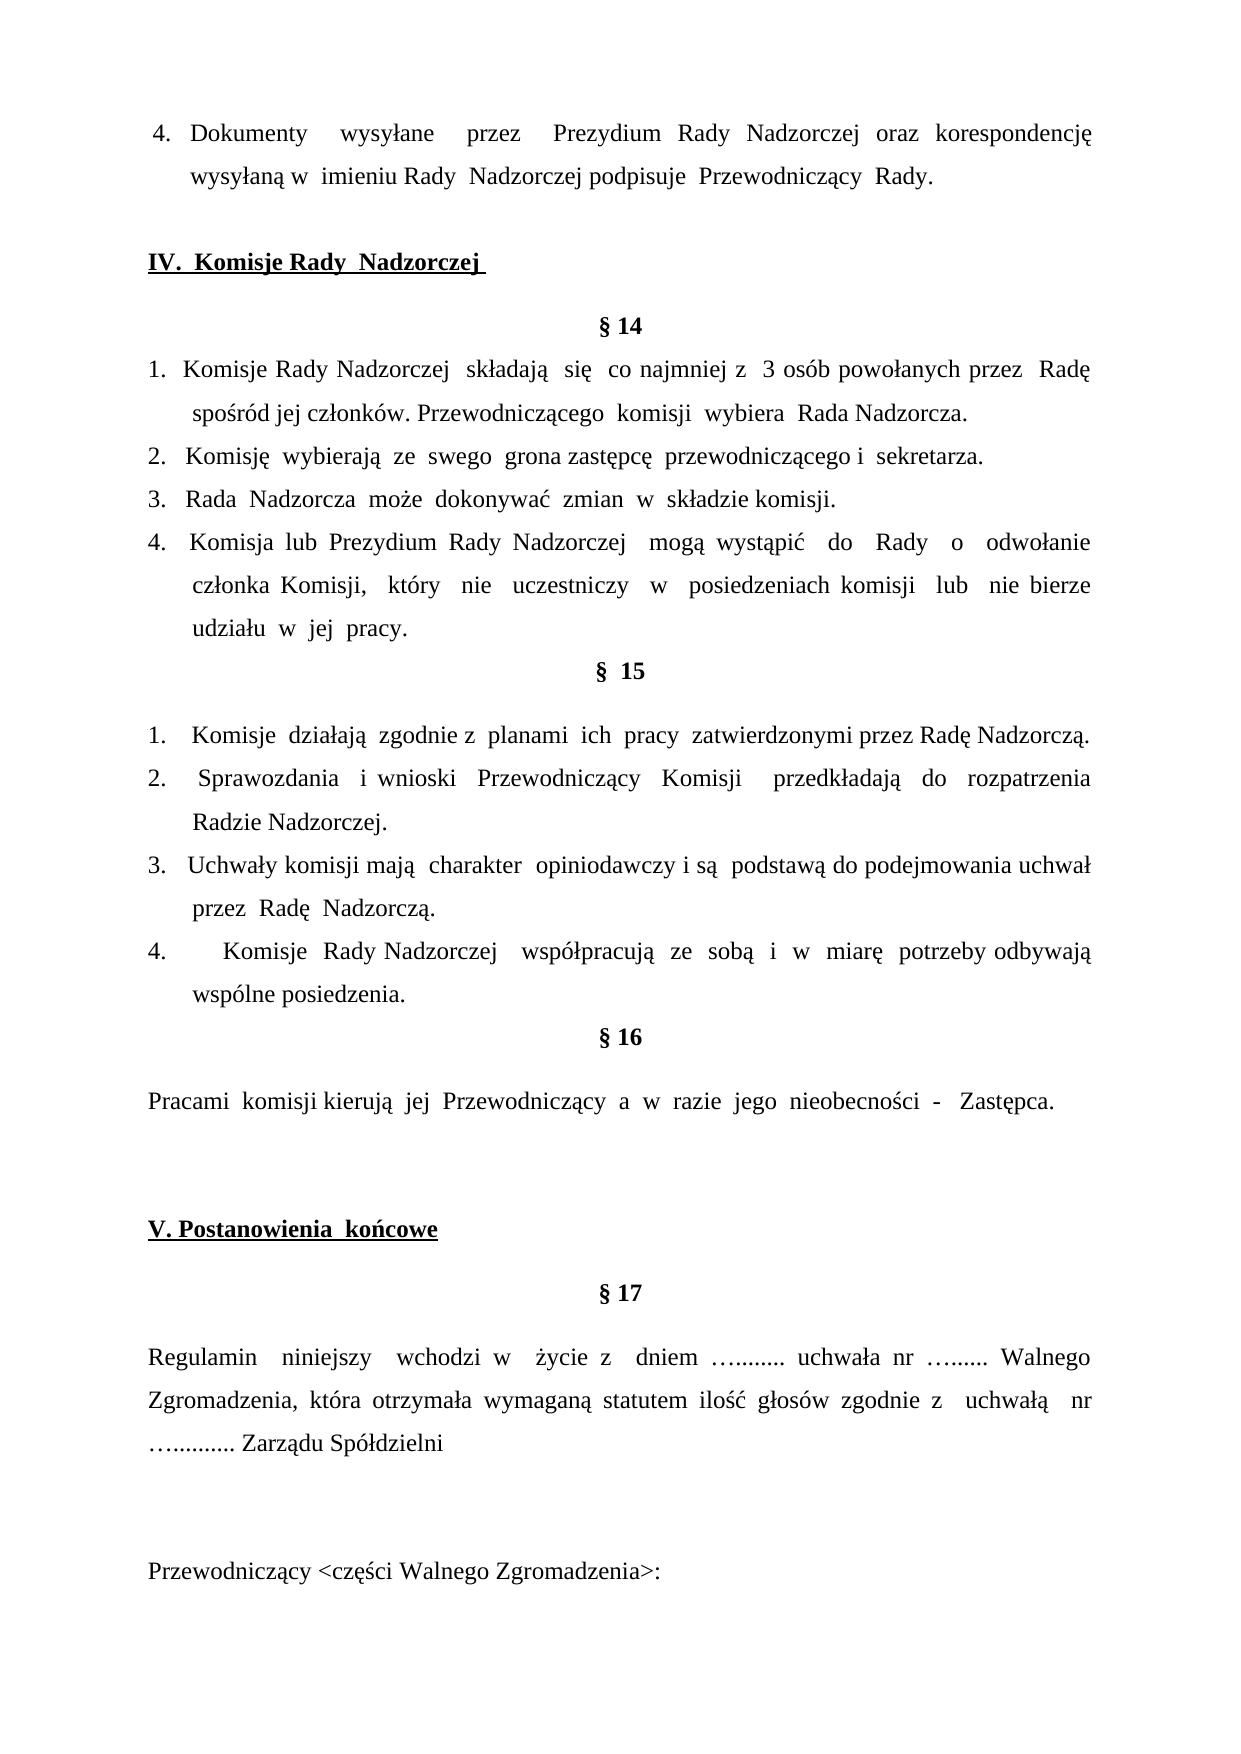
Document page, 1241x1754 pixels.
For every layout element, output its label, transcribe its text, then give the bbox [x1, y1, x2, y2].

text 1. Komisje działają zgodnie z planami ich pracy zatwierdzonymi przez Radę Nadzorczą. [148, 720, 1093, 749]
text § 17 [148, 1278, 1093, 1307]
list Komisje Rady Nadzorczej współpracują ze sobą i w miarę potrzeby odbywają wspólne posiedzenia. [148, 936, 1093, 1008]
text Regulamin niniejszy wchodzi w życie z dniem …........ uchwała nr …...... Walnego Zgromadzenia, która otrzymała wymaganą statutem ilość głosów zgodnie z uchwałą nr ….......... Zarządu Spółdzielni [148, 1342, 1093, 1457]
text Przewodniczący <części Walnego Zgromadzenia>: [148, 1556, 1093, 1585]
text 3. Rada Nadzorcza może dokonywać zmian w składzie komisji. [148, 484, 1093, 513]
list Dokumenty wysyłane przez Prezydium Rady Nadzorczej oraz korespondencję wysyłaną w imieniu Rady Nadzorczej podpisuje Przewodniczący Rady. [152, 118, 1093, 190]
text 4. Komisja lub Prezydium Rady Nadzorczej mogą wystąpić do Rady o odwołanie członka Komisji, który nie uczestniczy w posiedzeniach komisji lub nie bierze udziału w jej pracy. [148, 527, 1093, 642]
text 2. Komisję wybierają ze swego grona zastępcę przewodniczącego i sekretarza. [148, 441, 1093, 469]
text § 16 [148, 1022, 1093, 1051]
text V. Postanowienia końcowe [148, 1214, 1093, 1243]
text Pracami komisji kierują jej Przewodniczący a w razie jego nieobecności - Zastępca. [148, 1086, 1093, 1115]
text 2. Sprawozdania i wnioski Przewodniczący Komisji przedkładają do rozpatrzenia Radzie Nadzorczej. [148, 763, 1093, 835]
text § 15 [148, 656, 1093, 685]
text 1. Komisje Rady Nadzorczej składają się co najmniej z 3 osób powołanych przez Radę spośród jej członków. Przewodniczącego komisji wybiera Rada Nadzorcza. [148, 354, 1093, 426]
text 3. Uchwały komisji mają charakter opiniodawczy i są podstawą do podejmowania uchwał przez Radę Nadzorczą. [148, 850, 1093, 922]
list § 14 [148, 311, 1093, 340]
text IV. Komisje Rady Nadzorczej [148, 247, 1093, 276]
